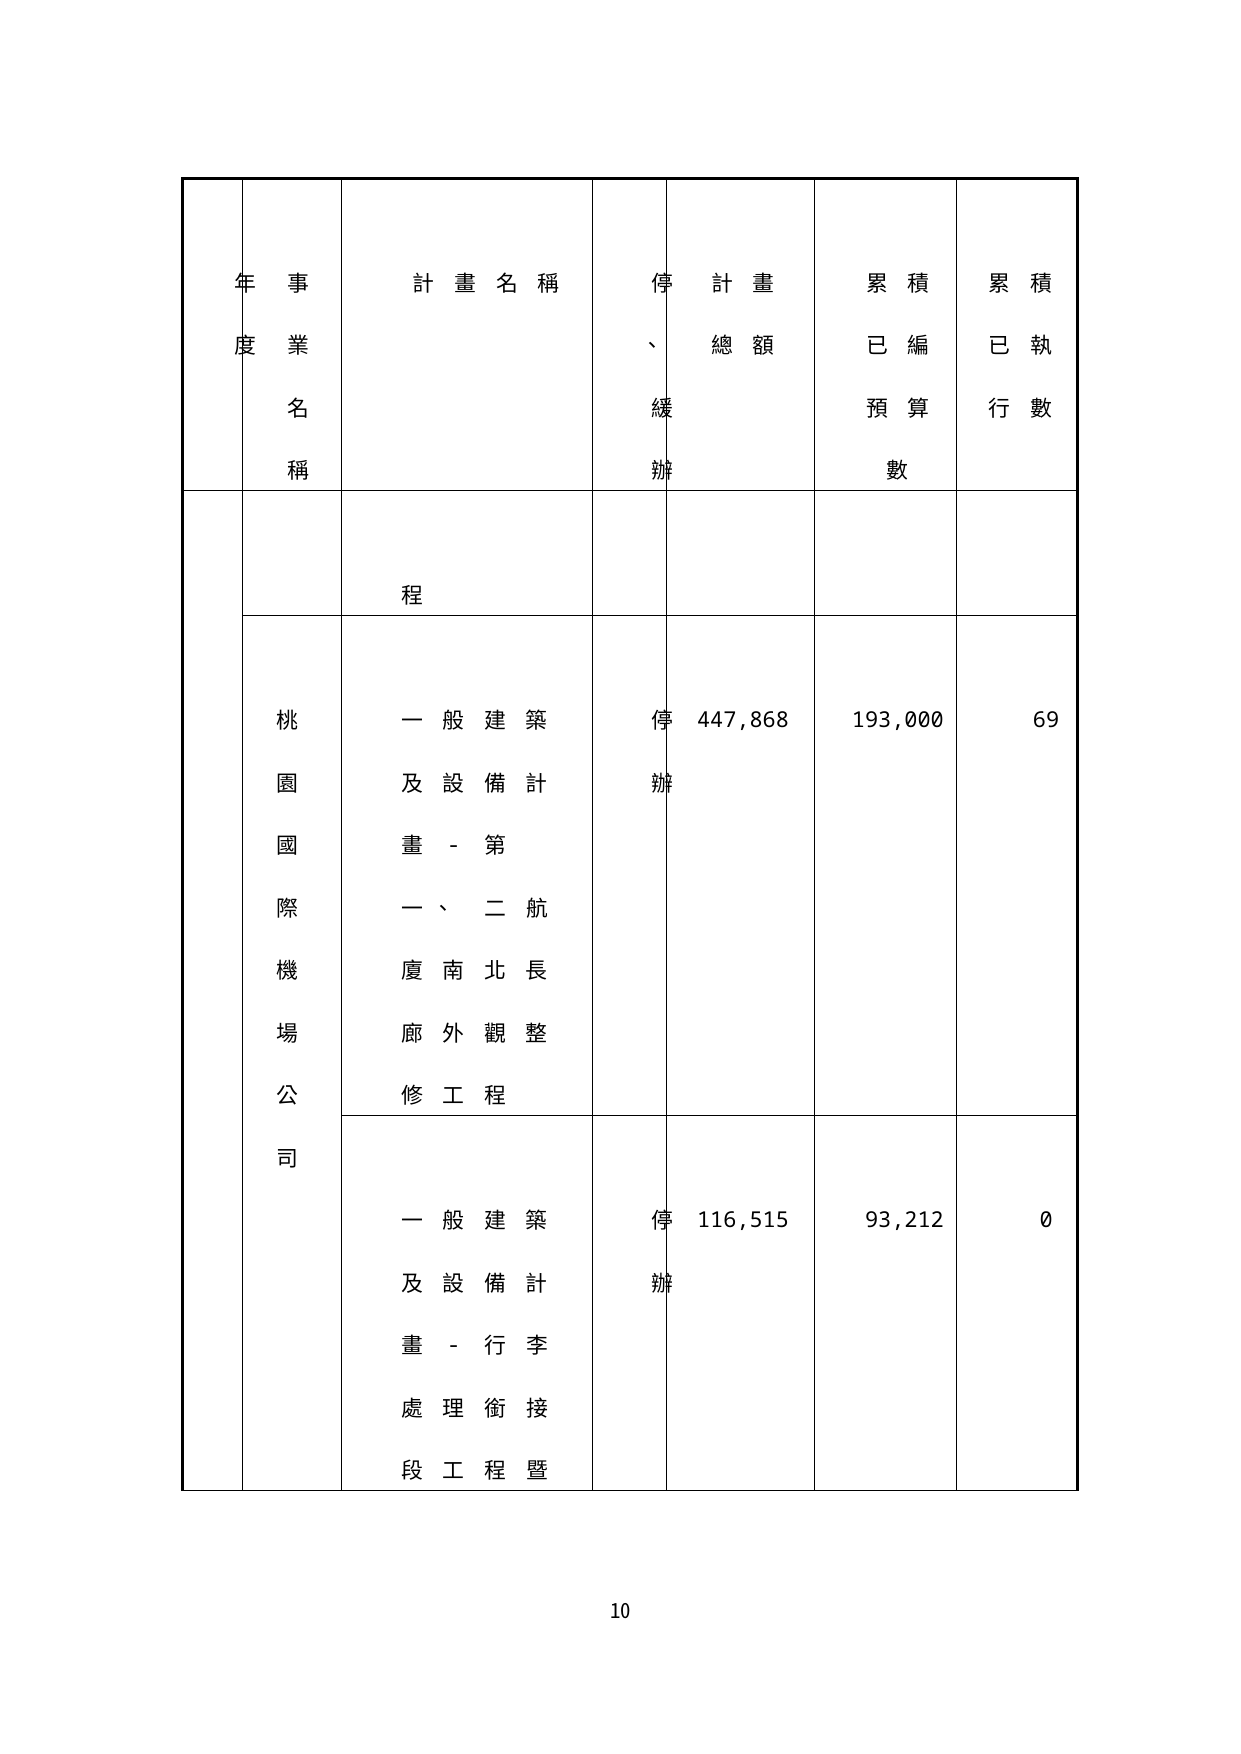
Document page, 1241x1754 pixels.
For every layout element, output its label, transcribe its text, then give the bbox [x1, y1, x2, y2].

table_cell 停辦 [593, 1116, 666, 1490]
table_cell [957, 491, 1076, 615]
table_cell [815, 491, 956, 615]
table_cell 一般建築及設備計畫-行李處理銜接段工程暨 [342, 1116, 592, 1490]
table_cell 停辦轉列 [593, 491, 666, 615]
table_cell 69 [957, 616, 1076, 1115]
table_cell 93,212 [815, 1116, 956, 1490]
table_cell 程 [342, 491, 592, 615]
table_header 計畫總額 [667, 180, 814, 490]
table_header 累積已執行數 [957, 180, 1076, 490]
table_cell [184, 491, 242, 1490]
table_cell 一般建築及設備計畫-第一、二航廈南北長廊外觀整修工程 [342, 616, 592, 1115]
table_cell 447,868 [667, 616, 814, 1115]
table_cell 69,000 [667, 491, 814, 615]
table_cell 0 [957, 1116, 1076, 1490]
table_cell 116,515 [667, 1116, 814, 1490]
table_cell 193,000 [815, 616, 956, 1115]
table_header 年度 [184, 180, 242, 490]
table_header 計畫名稱 [342, 180, 592, 490]
table_header 累積已編預算數 [815, 180, 956, 490]
table_header 停、緩辦 [593, 180, 666, 490]
table_cell 桃園國際機場公司 [243, 616, 341, 1490]
table_cell [243, 491, 341, 615]
table_header 事業名稱 [243, 180, 341, 490]
table_cell 停辦 [593, 616, 666, 1115]
